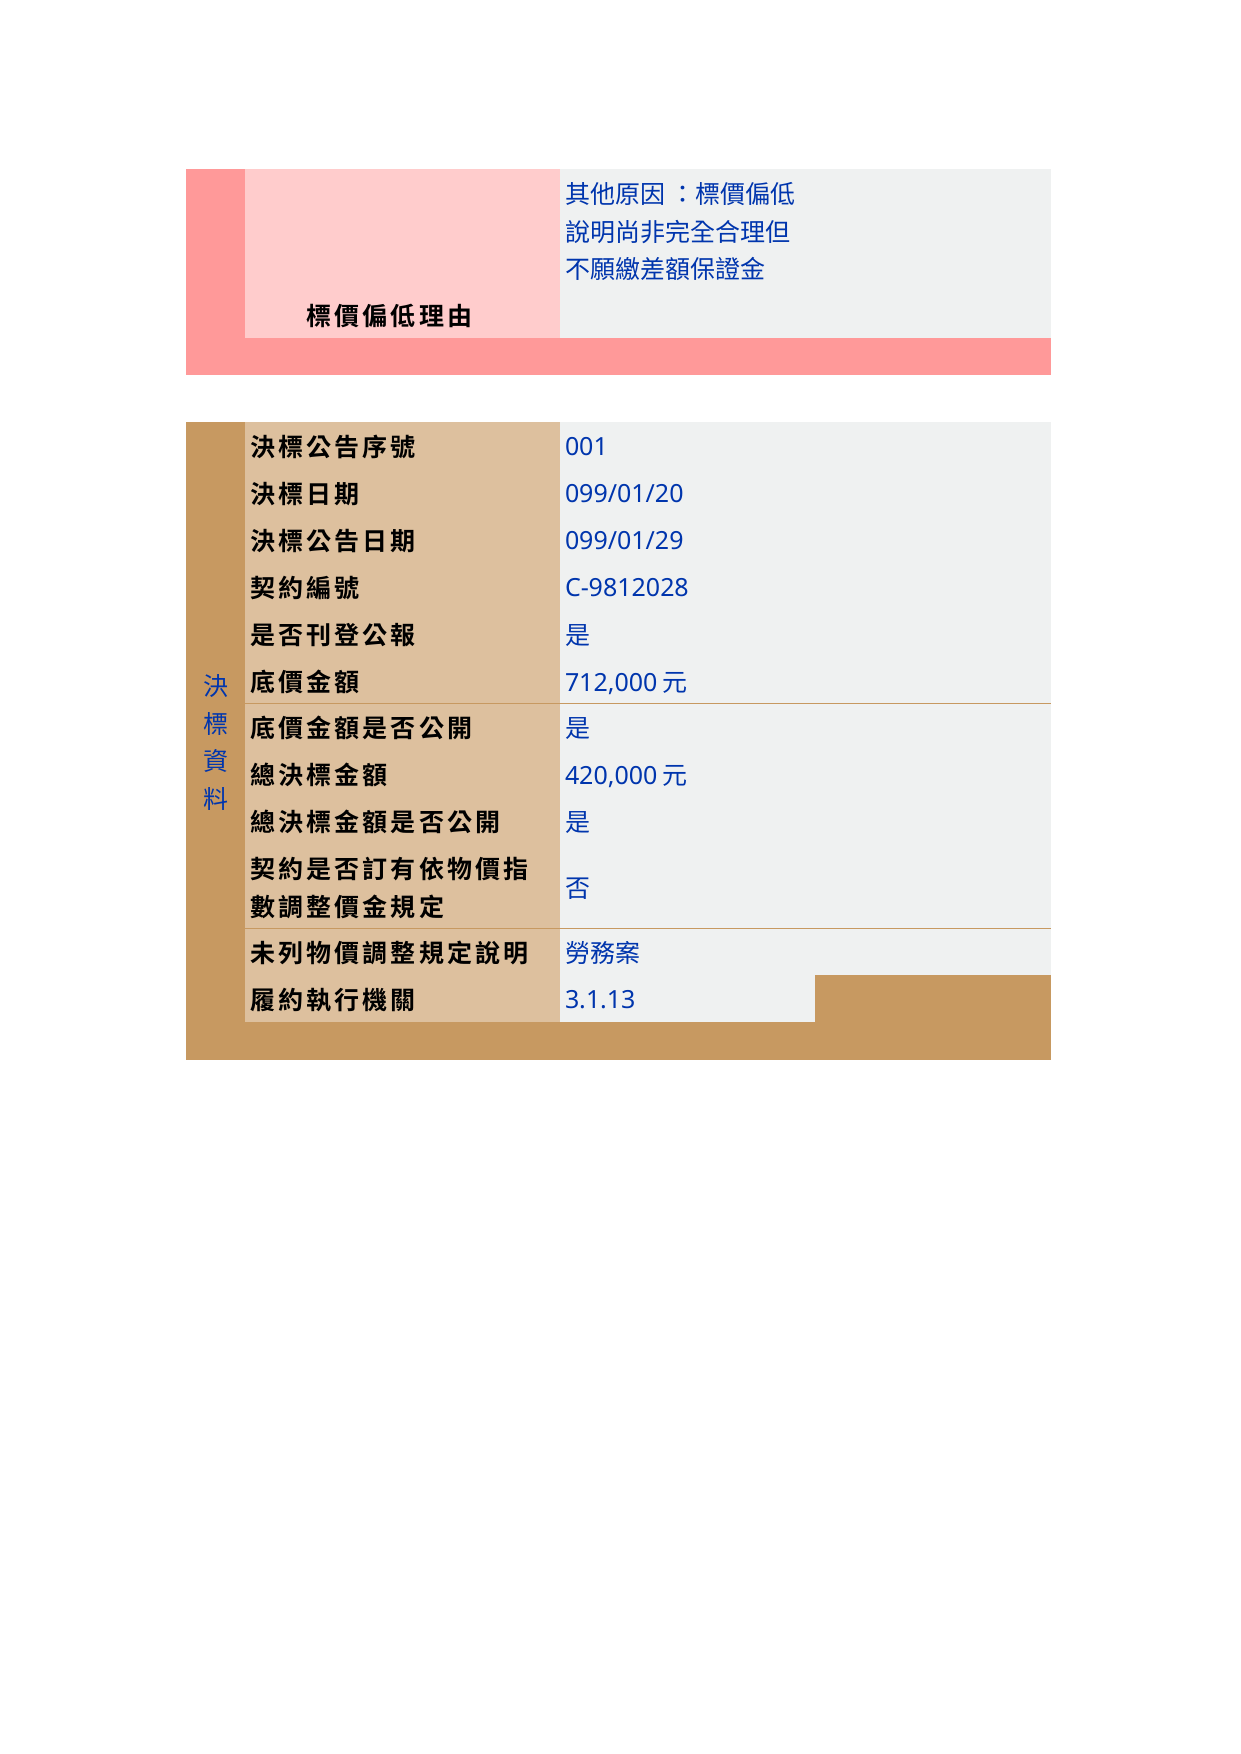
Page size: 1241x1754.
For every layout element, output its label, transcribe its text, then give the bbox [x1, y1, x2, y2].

table_cell 是 [560, 704, 815, 750]
table_cell [815, 469, 1051, 516]
table_cell 3.1.13 [560, 975, 815, 1022]
table_cell 底價金額 [245, 657, 560, 703]
table_cell [245, 169, 560, 291]
table_cell 是 [560, 610, 815, 657]
table_cell [815, 657, 1051, 703]
table_cell 勞務案 [560, 929, 815, 975]
table_cell 是否刊登公報 [245, 610, 560, 657]
table_cell 是 [560, 797, 815, 844]
table_cell [815, 516, 1051, 563]
table_cell [815, 750, 1051, 797]
table_cell 其他原因 ：標價偏低說明尚非完全合理但不願繳差額保證金 [560, 169, 815, 291]
table_cell 否 [560, 844, 815, 928]
table_cell [815, 797, 1051, 844]
table_cell 420,000元 [560, 750, 815, 797]
table_cell [181, 165, 1059, 418]
table_header 決標公告序號 [245, 422, 560, 469]
table_cell C-9812028 [560, 563, 815, 610]
table_cell 總決標金額 [245, 750, 560, 797]
table_cell [815, 291, 1051, 338]
table_cell 標價偏低理由 [245, 291, 560, 338]
table_header 001 [560, 422, 815, 469]
table_header [815, 422, 1051, 469]
table_cell [815, 929, 1051, 975]
table_cell 決標公告日期 [245, 516, 560, 563]
table_cell 履約執行機關 [245, 975, 560, 1022]
table_header [245, 1022, 1051, 1060]
table_cell 712,000元 [560, 657, 815, 703]
table_cell [815, 704, 1051, 750]
table_cell [815, 563, 1051, 610]
table_cell 未列物價調整規定說明 [245, 929, 560, 975]
table_header 決 標 資 料 [186, 422, 245, 1060]
table_cell 決標日期 [245, 469, 560, 516]
table_cell 底價金額是否公開 [245, 704, 560, 750]
table_cell [815, 169, 1051, 291]
table_header [186, 169, 245, 375]
table_cell 契約編號 [245, 563, 560, 610]
table_cell 099/01/20 [560, 469, 815, 516]
table_cell [181, 418, 1059, 1102]
table_cell [815, 844, 1051, 928]
table_cell 099/01/29 [560, 516, 815, 563]
table_cell [560, 291, 815, 338]
table_cell 契約是否訂有依物價指數調整價金規定 [245, 844, 560, 928]
table_cell 總決標金額是否公開 [245, 797, 560, 844]
table_header [245, 338, 1051, 375]
table_cell [815, 975, 1051, 1022]
table_cell [815, 610, 1051, 657]
